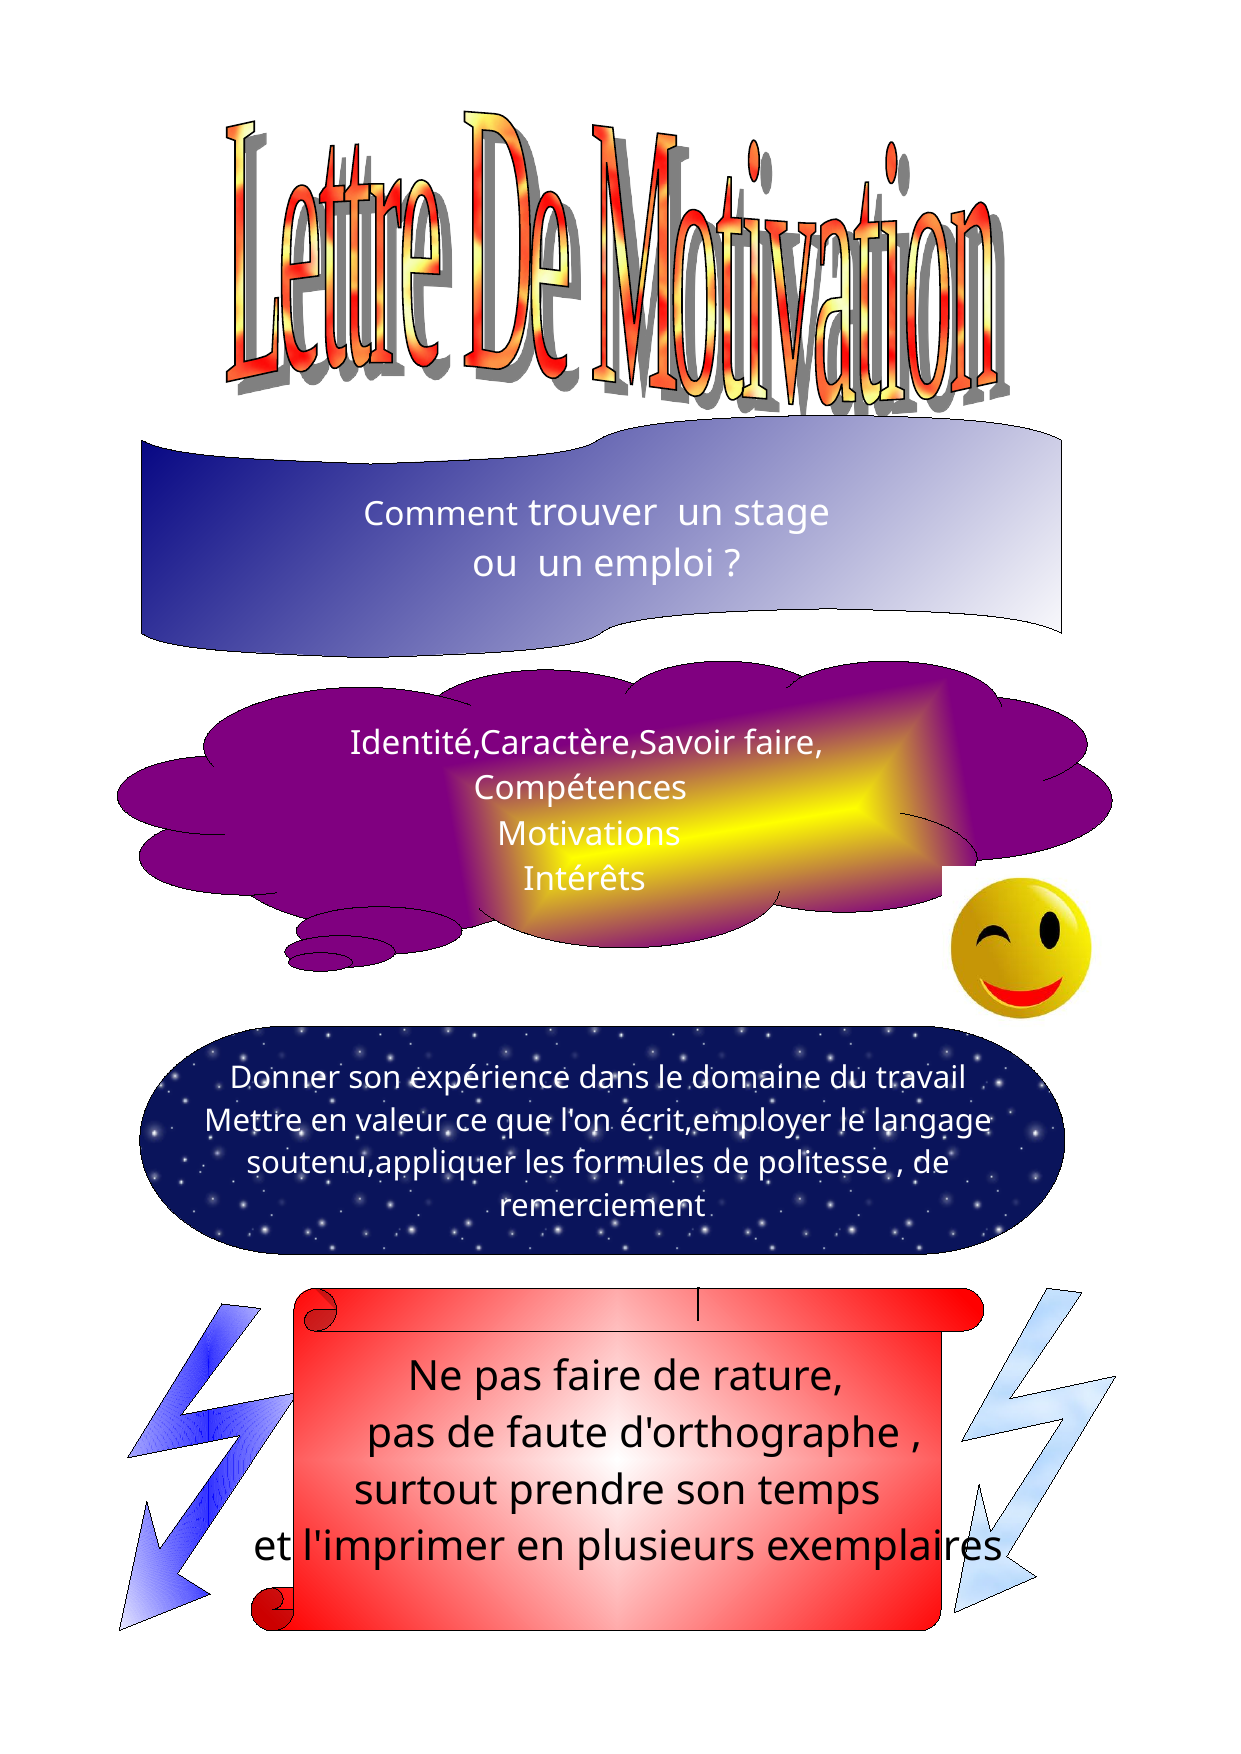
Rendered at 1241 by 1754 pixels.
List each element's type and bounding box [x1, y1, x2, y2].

picture [466, 113, 529, 368]
picture [817, 221, 854, 404]
picture [346, 147, 369, 365]
picture [594, 127, 675, 388]
picture [954, 1288, 1115, 1612]
picture [750, 142, 758, 180]
picture [533, 193, 567, 377]
picture [908, 214, 948, 398]
picture [321, 151, 345, 367]
picture [967, 1540, 977, 1547]
picture [228, 123, 277, 380]
picture [371, 181, 400, 361]
picture [855, 184, 879, 403]
picture [718, 178, 742, 398]
picture [881, 222, 903, 399]
picture [887, 144, 895, 182]
picture [675, 211, 714, 395]
picture [953, 204, 996, 390]
picture [139, 866, 1102, 1254]
picture [744, 220, 765, 397]
picture [767, 222, 814, 403]
picture [404, 181, 438, 365]
picture [283, 186, 317, 370]
